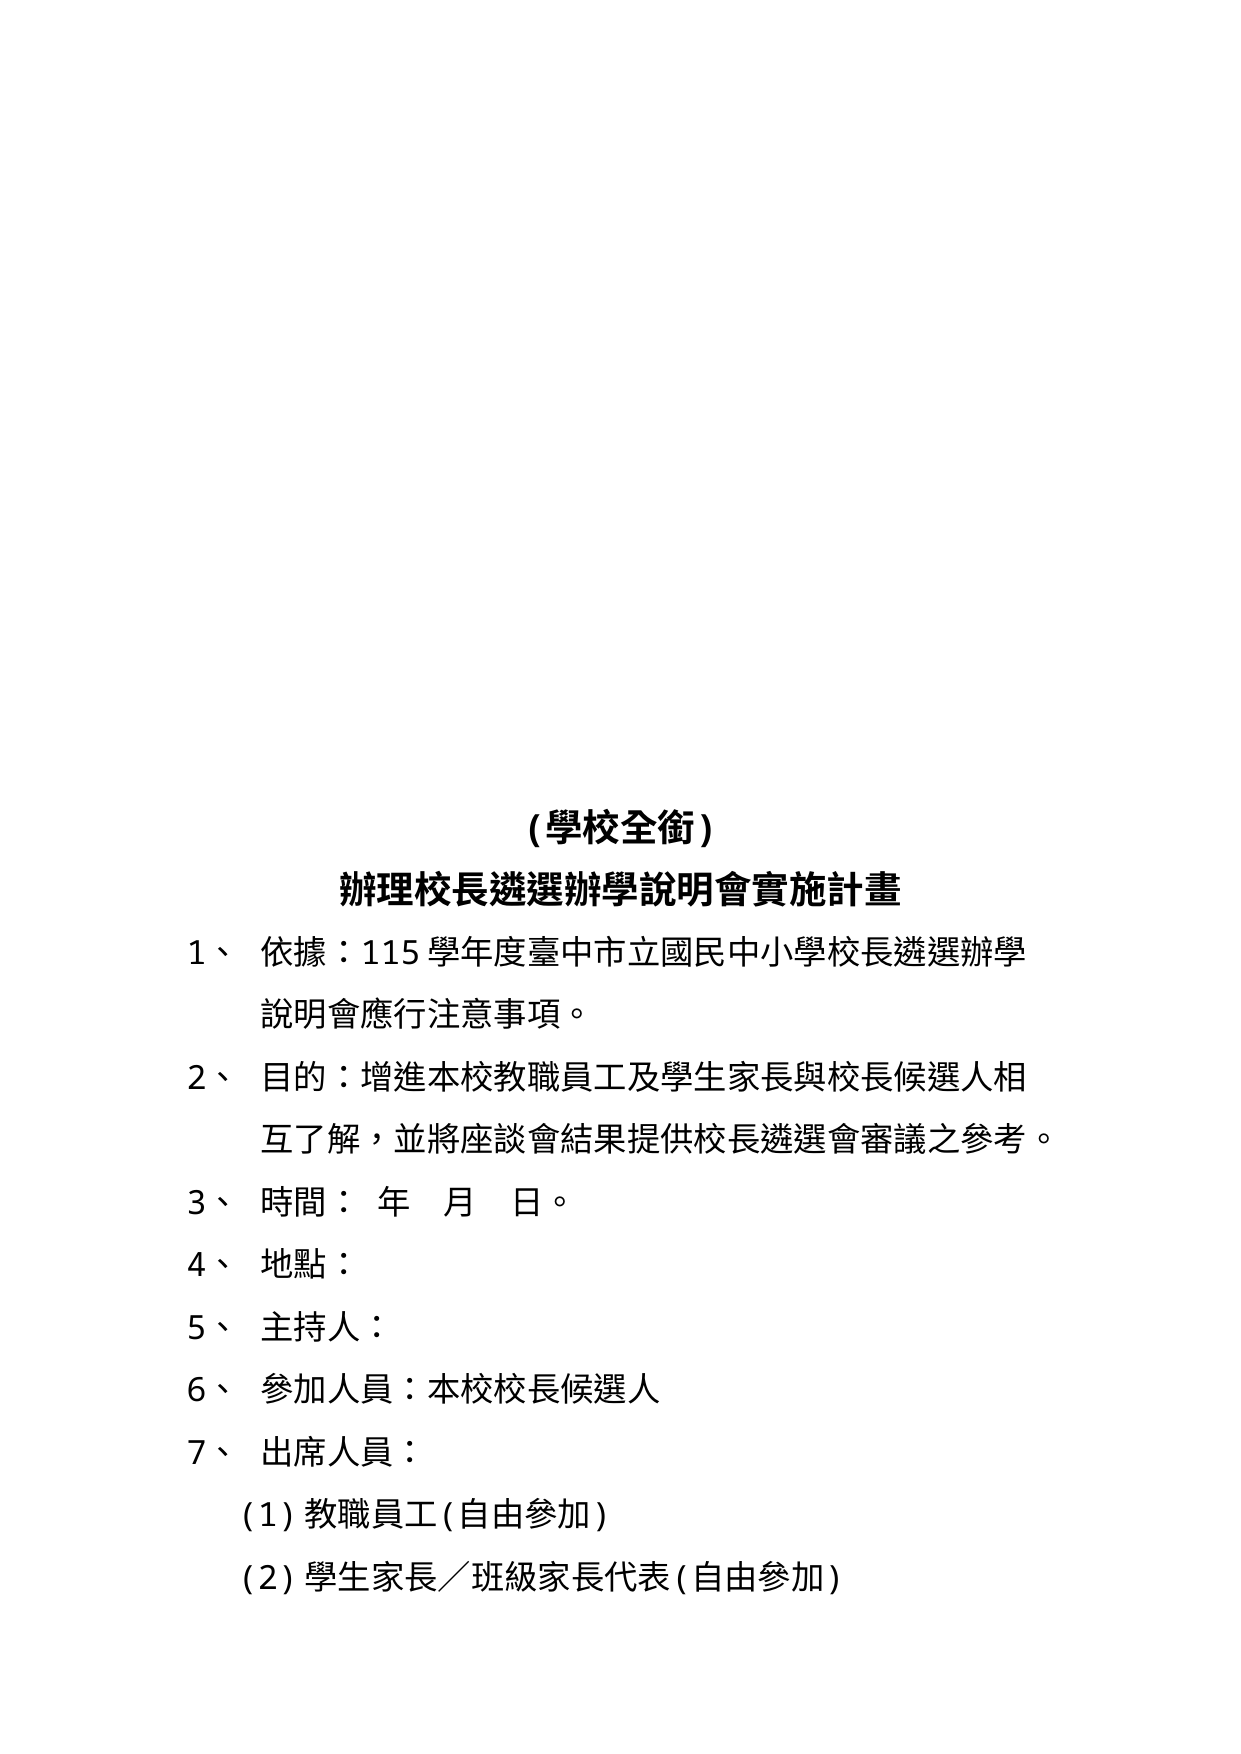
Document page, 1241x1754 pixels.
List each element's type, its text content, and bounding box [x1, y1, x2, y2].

list 出席人員： [186, 1408, 1028, 1471]
list 目的：增進本校教職員工及學生家長與校長候選人相互了解，並將座談會結果提供校長遴選會審議之參考。 [186, 1033, 1028, 1158]
list 依據：115學年度臺中市立國民中小學校長遴選辦學說明會應行注意事項。 [186, 908, 1028, 1033]
list 主持人： [186, 1283, 1028, 1346]
text (學校全銜) [112, 783, 1128, 846]
list 學生家長／班級家長代表(自由參加) [238, 1533, 1028, 1596]
list 教職員工(自由參加) [238, 1471, 1028, 1533]
list 時間： 年 月 日。 [186, 1158, 1028, 1221]
list 地點： [186, 1221, 1028, 1283]
list 參加人員：本校校長候選人 [186, 1346, 1028, 1408]
text 辦理校長遴選辦學說明會實施計畫 [112, 846, 1128, 908]
